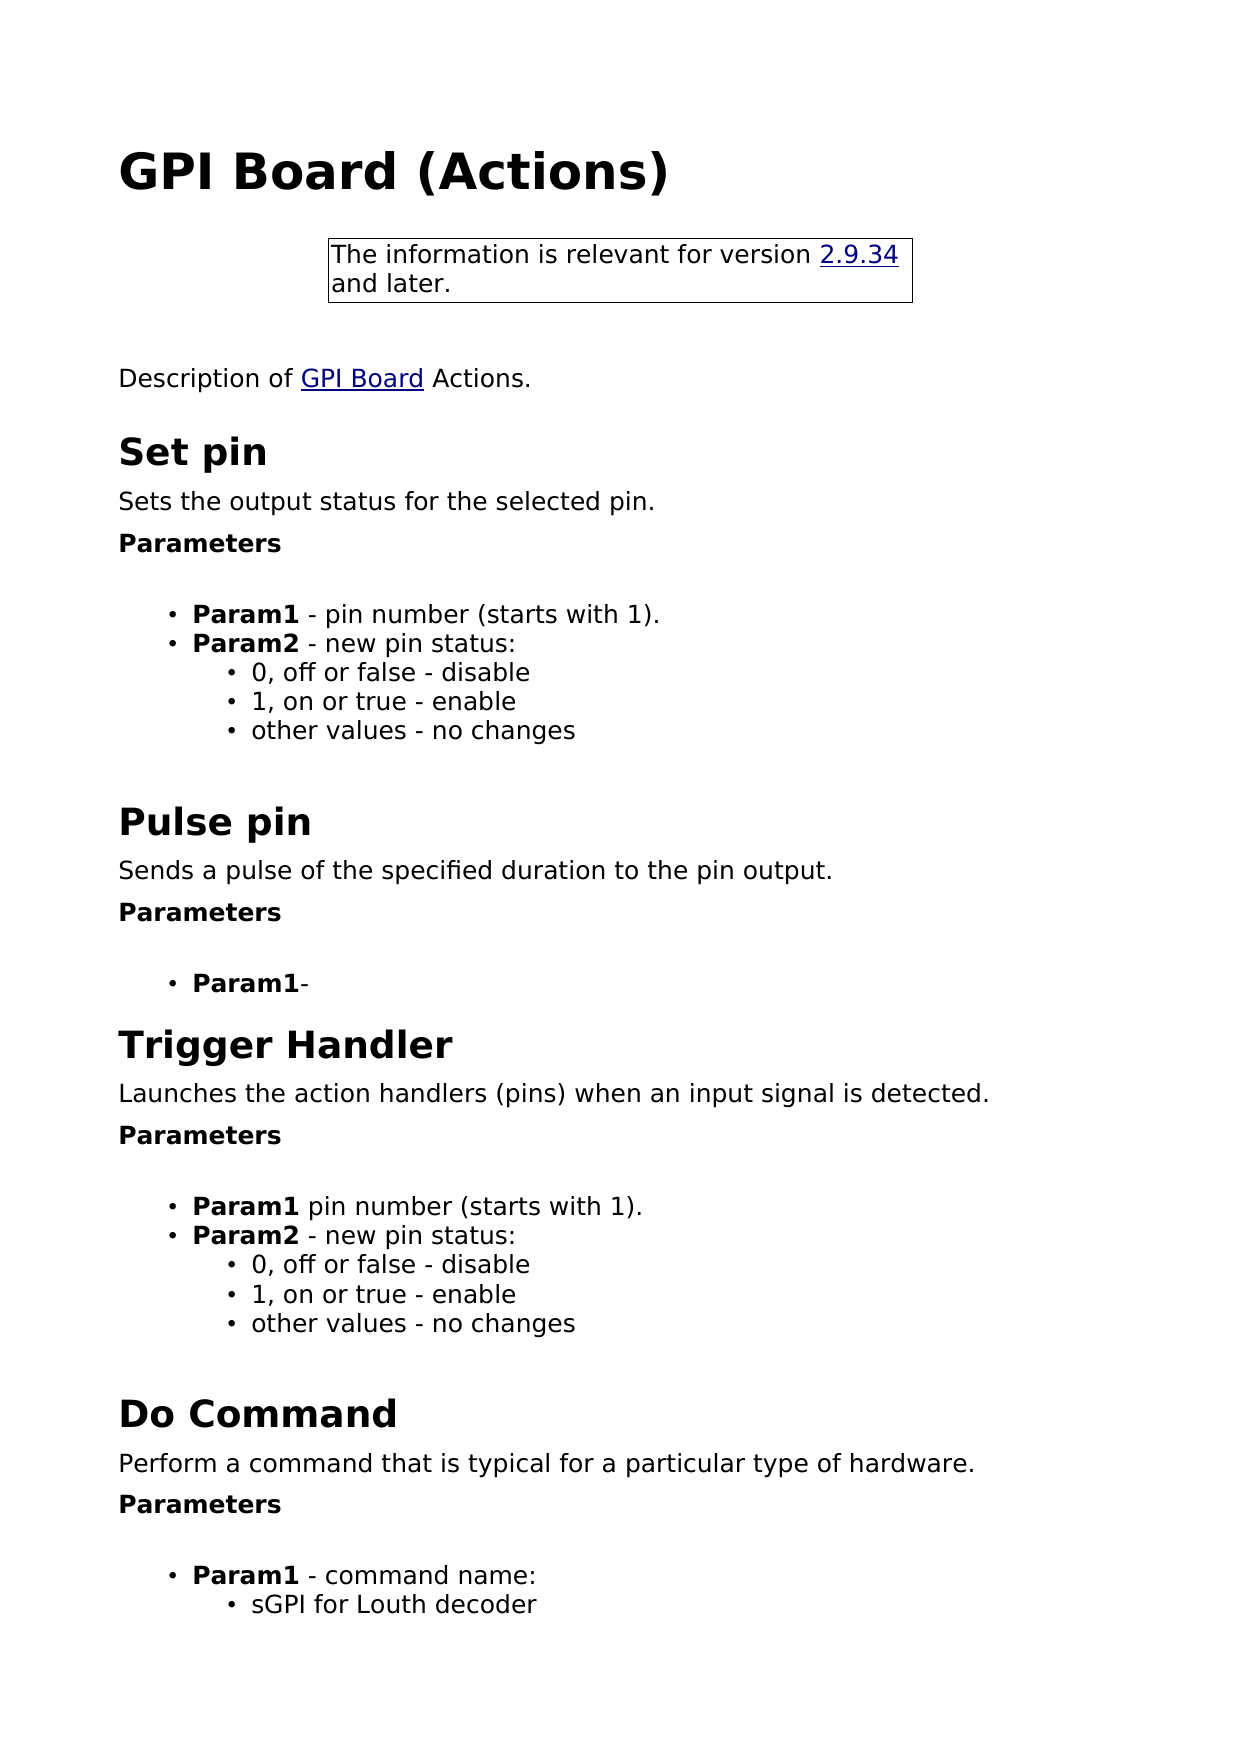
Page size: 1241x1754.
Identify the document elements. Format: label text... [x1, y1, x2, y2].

text Perform a command that is typical for a particular type of hardware. [118, 1449, 1122, 1478]
list other values - no changes [236, 717, 1122, 746]
list 1, on or true - enable [236, 1280, 1122, 1309]
text Launches the action handlers (pins) when an input signal is detected. [118, 1079, 1122, 1109]
list Param1- [177, 969, 1122, 998]
list 0, off or false - disable [236, 1251, 1122, 1280]
list sGPI for Louth decoder [236, 1591, 1122, 1620]
list 0, off or false - disable [236, 658, 1122, 687]
table_header The information is relevant for version 2.9.34 and later. [329, 239, 912, 302]
list Param2 - new pin status: [177, 1221, 1122, 1251]
list Param1 pin number (starts with 1). [177, 1192, 1122, 1221]
subtitle GPI Board (Actions) [118, 143, 1122, 201]
text Sends a pulse of the specified duration to the pin output. [118, 856, 1122, 886]
text Sets the output status for the selected pin. [118, 487, 1122, 516]
list 1, on or true - enable [236, 687, 1122, 717]
subtitle Set pin [118, 431, 1122, 474]
text Parameters [118, 898, 1122, 927]
list Param1 - command name: [177, 1562, 1122, 1591]
text Parameters [118, 529, 1122, 558]
subtitle Pulse pin [118, 800, 1122, 844]
list other values - no changes [236, 1309, 1122, 1338]
list Param1 - pin number (starts with 1). [177, 600, 1122, 629]
text Parameters [118, 1490, 1122, 1519]
subtitle Trigger Handler [118, 1023, 1122, 1067]
list Param2 - new pin status: [177, 629, 1122, 658]
text Parameters [118, 1121, 1122, 1150]
text Description of GPI Board Actions. [118, 364, 1122, 393]
subtitle Do Command [118, 1393, 1122, 1436]
